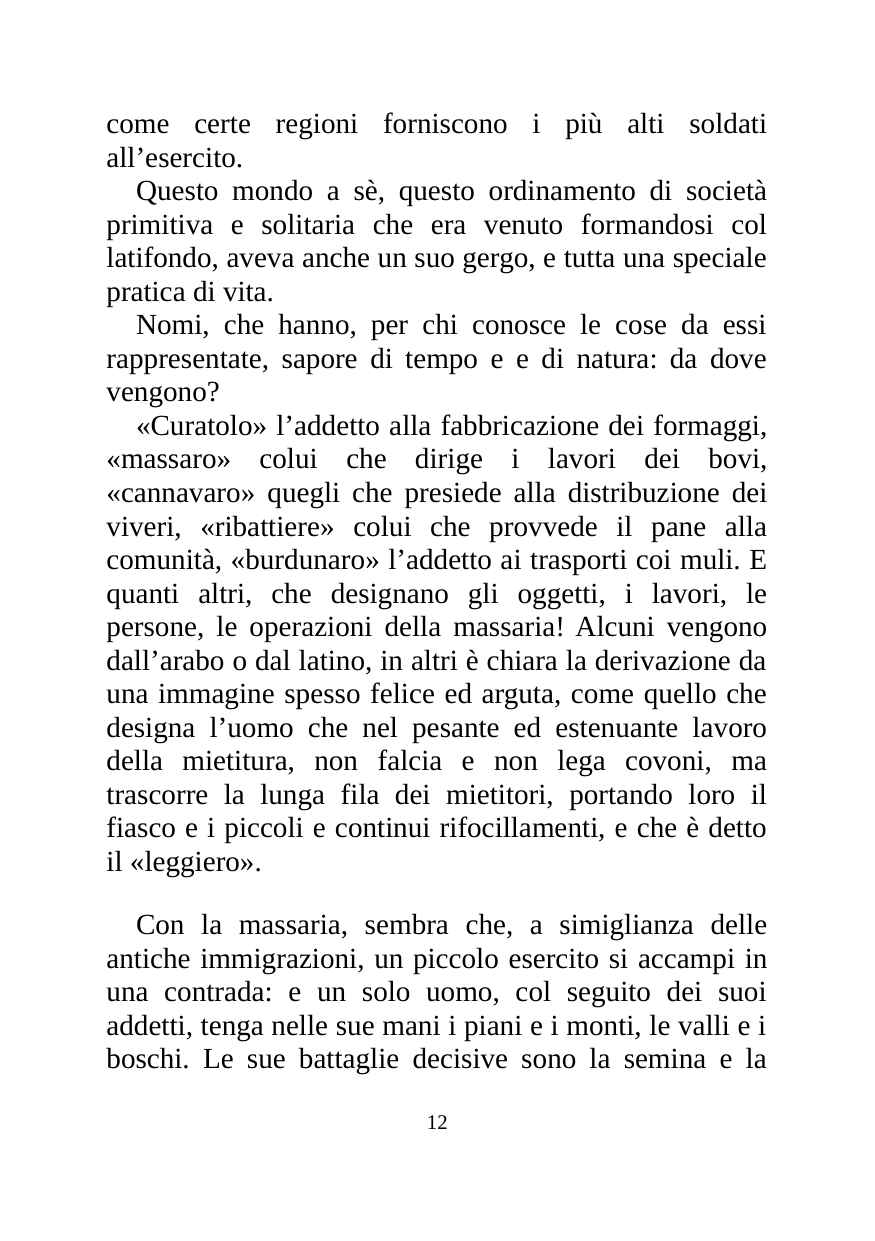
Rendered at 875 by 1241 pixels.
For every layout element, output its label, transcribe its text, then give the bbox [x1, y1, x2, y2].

text Con la massaria, sembra che, a simiglianza delle antiche immigrazioni, un piccolo esercito si accampi in una contrada: e un solo uomo, col seguito dei suoi addetti, tenga nelle sue mani i piani e i monti, le valli e i boschi. Le sue battaglie decisive sono la semina e la [106, 907, 768, 1075]
text come certe regioni forniscono i più alti soldati all’esercito. [106, 106, 768, 173]
text «Curatolo» l’addetto alla fabbricazione dei formaggi, «massaro» colui che dirige i lavori dei bovi, «cannavaro» quegli che presiede alla distribuzione dei viveri, «ribattiere» colui che provvede il pane alla comunità, «burdunaro» l’addetto ai trasporti coi muli. E quanti altri, che designano gli oggetti, i lavori, le persone, le operazioni della massaria! Alcuni vengono dall’arabo o dal latino, in altri è chiara la derivazione da una immagine spesso felice ed arguta, come quello che designa l’uomo che nel pesante ed estenuante lavoro della mietitura, non falcia e non lega covoni, ma trascorre la lunga fila dei mietitori, portando loro il fiasco e i piccoli e continui rifocillamenti, e che è detto il «leggiero». [106, 408, 768, 878]
text Nomi, che hanno, per chi conosce le cose da essi rappresentate, sapore di tempo e e di natura: da dove vengono? [106, 307, 768, 408]
text Questo mondo a sè, questo ordinamento di società primitiva e solitaria che era venuto formandosi col latifondo, aveva anche un suo gergo, e tutta una speciale pratica di vita. [106, 173, 768, 307]
